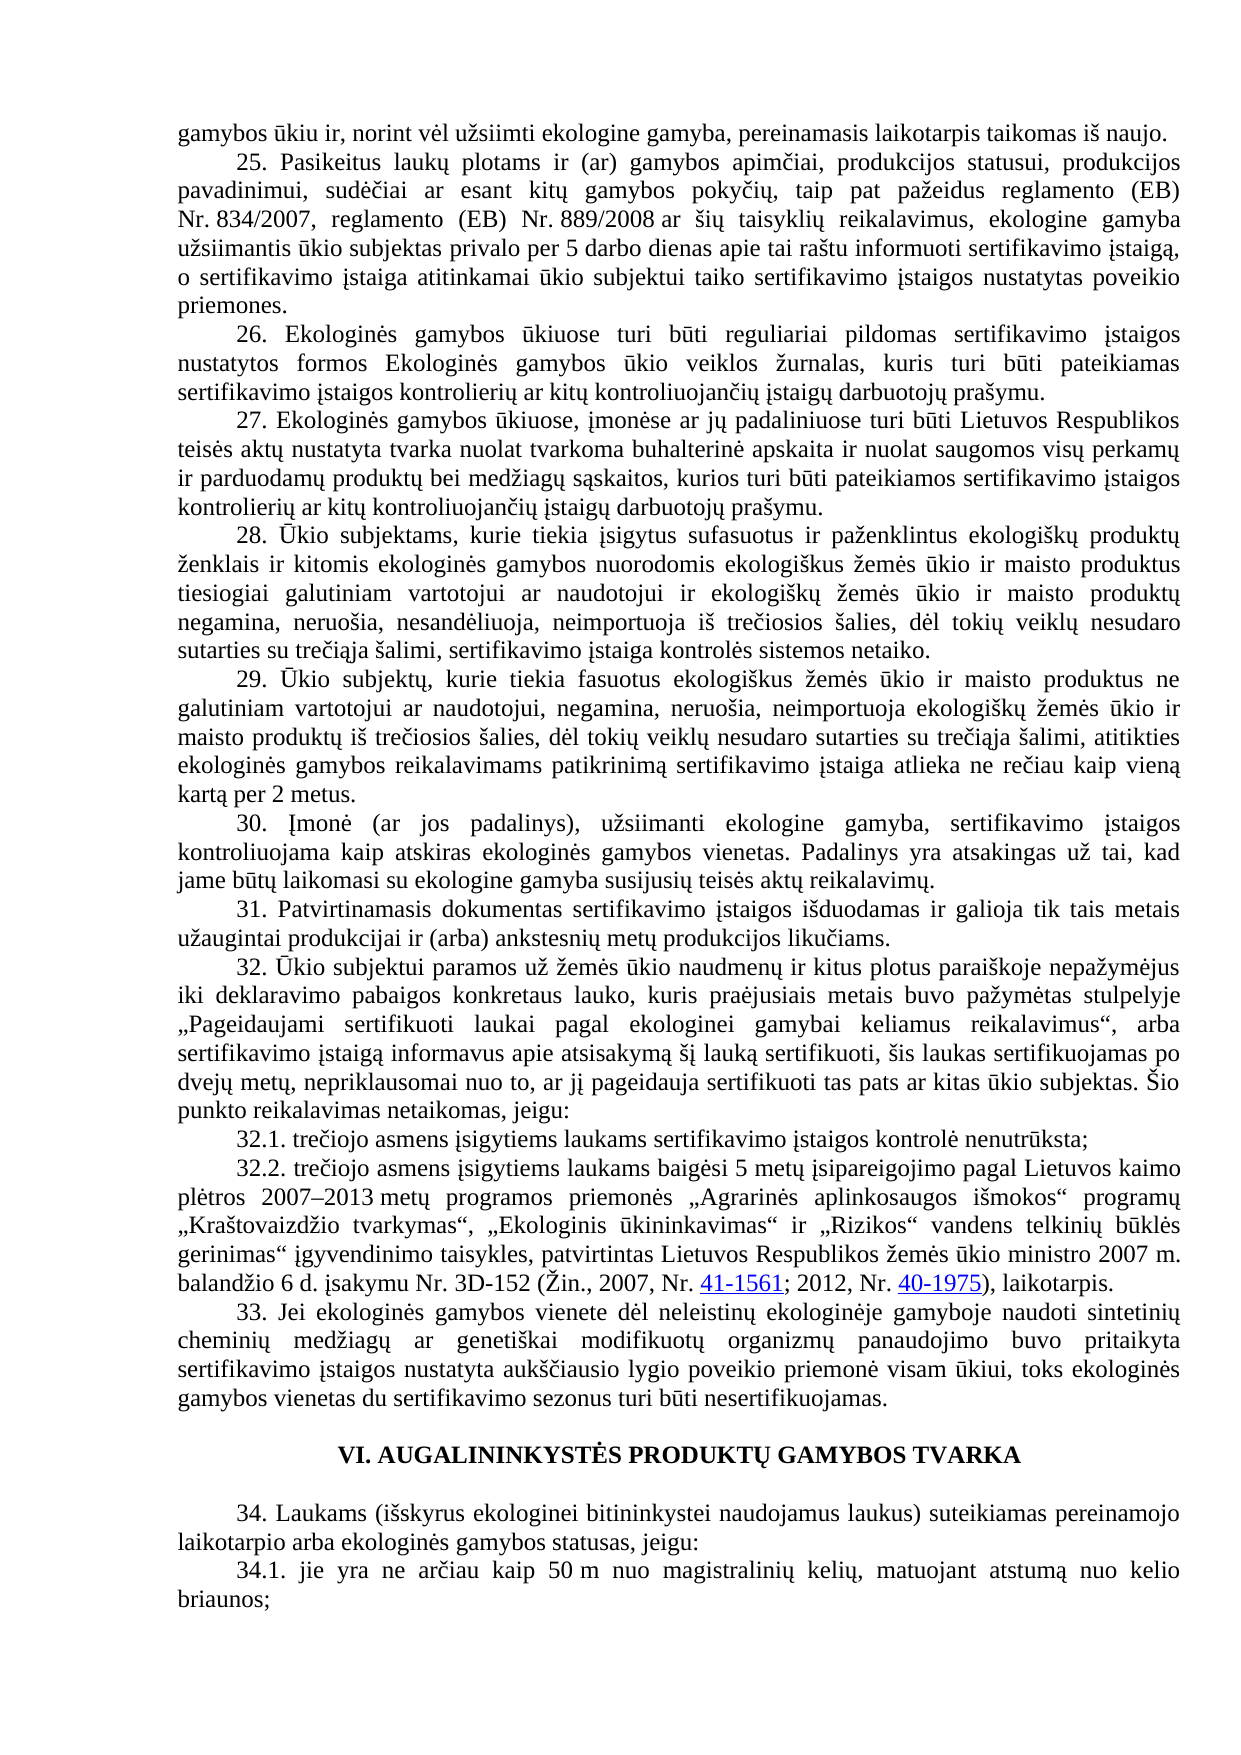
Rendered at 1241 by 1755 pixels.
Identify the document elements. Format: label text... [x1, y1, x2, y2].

text 27. Ekologinės gamybos ūkiuose, įmonėse ar jų padaliniuose turi būti Lietuvos Respublikos teisės aktų nustatyta tvarka nuolat tvarkoma buhalterinė apskaita ir nuolat saugomos visų perkamų ir parduodamų produktų bei medžiagų sąskaitos, kurios turi būti pateikiamos sertifikavimo įstaigos kontrolierių ar kitų kontroliuojančių įstaigų darbuotojų prašymu. [177, 406, 1181, 521]
text gamybos ūkiu ir, norint vėl užsiimti ekologine gamyba, pereinamasis laikotarpis taikomas iš naujo. [177, 118, 1181, 147]
text VI. AUGALininkystės PRODUKTŲ GAMYBOS TVARKA [177, 1441, 1181, 1469]
text 34. Laukams (išskyrus ekologinei bitininkystei naudojamus laukus) suteikiamas pereinamojo laikotarpio arba ekologinės gamybos statusas, jeigu: [177, 1498, 1181, 1556]
text 31. Patvirtinamasis dokumentas sertifikavimo įstaigos išduodamas ir galioja tik tais metais užaugintai produkcijai ir (arba) ankstesnių metų produkcijos likučiams. [177, 894, 1181, 952]
text 32. Ūkio subjektui paramos už žemės ūkio naudmenų ir kitus plotus paraiškoje nepažymėjus iki deklaravimo pabaigos konkretaus lauko, kuris praėjusiais metais buvo pažymėtas stulpelyje „Pageidaujami sertifikuoti laukai pagal ekologinei gamybai keliamus reikalavimus“, arba sertifikavimo įstaigą informavus apie atsisakymą šį lauką sertifikuoti, šis laukas sertifikuojamas po dvejų metų, nepriklausomai nuo to, ar jį pageidauja sertifikuoti tas pats ar kitas ūkio subjektas. Šio punkto reikalavimas netaikomas, jeigu: [177, 952, 1181, 1124]
text 28. Ūkio subjektams, kurie tiekia įsigytus sufasuotus ir paženklintus ekologiškų produktų ženklais ir kitomis ekologinės gamybos nuorodomis ekologiškus žemės ūkio ir maisto produktus tiesiogiai galutiniam vartotojui ar naudotojui ir ekologiškų žemės ūkio ir maisto produktų negamina, neruošia, nesandėliuoja, neimportuoja iš trečiosios šalies, dėl tokių veiklų nesudaro sutarties su trečiąja šalimi, sertifikavimo įstaiga kontrolės sistemos netaiko. [177, 521, 1181, 664]
text 32.1. trečiojo asmens įsigytiems laukams sertifikavimo įstaigos kontrolė nenutrūksta; [177, 1124, 1181, 1153]
text 34.1. jie yra ne arčiau kaip 50 m nuo magistralinių kelių, matuojant atstumą nuo kelio briaunos; [177, 1556, 1181, 1613]
text 32.2. trečiojo asmens įsigytiems laukams baigėsi 5 metų įsipareigojimo pagal Lietuvos kaimo plėtros 2007–2013 metų programos priemonės „Agrarinės aplinkosaugos išmokos“ programų „Kraštovaizdžio tvarkymas“, „Ekologinis ūkininkavimas“ ir „Rizikos“ vandens telkinių būklės gerinimas“ įgyvendinimo taisykles, patvirtintas Lietuvos Respublikos žemės ūkio ministro 2007 m. balandžio 6 d. įsakymu Nr. 3D-152 (Žin., 2007, Nr. 41-1561; 2012, Nr. 40-1975), laikotarpis. [177, 1153, 1181, 1297]
text 26. Ekologinės gamybos ūkiuose turi būti reguliariai pildomas sertifikavimo įstaigos nustatytos formos Ekologinės gamybos ūkio veiklos žurnalas, kuris turi būti pateikiamas sertifikavimo įstaigos kontrolierių ar kitų kontroliuojančių įstaigų darbuotojų prašymu. [177, 319, 1181, 406]
text 25. Pasikeitus laukų plotams ir (ar) gamybos apimčiai, produkcijos statusui, produkcijos pavadinimui, sudėčiai ar esant kitų gamybos pokyčių, taip pat pažeidus reglamento (EB) Nr. 834/2007, reglamento (EB) Nr. 889/2008 ar šių taisyklių reikalavimus, ekologine gamyba užsiimantis ūkio subjektas privalo per 5 darbo dienas apie tai raštu informuoti sertifikavimo įstaigą, o sertifikavimo įstaiga atitinkamai ūkio subjektui taiko sertifikavimo įstaigos nustatytas poveikio priemones. [177, 147, 1181, 319]
text 30. Įmonė (ar jos padalinys), užsiimanti ekologine gamyba, sertifikavimo įstaigos kontroliuojama kaip atskiras ekologinės gamybos vienetas. Padalinys yra atsakingas už tai, kad jame būtų laikomasi su ekologine gamyba susijusių teisės aktų reikalavimų. [177, 808, 1181, 894]
text 33. Jei ekologinės gamybos vienete dėl neleistinų ekologinėje gamyboje naudoti sintetinių cheminių medžiagų ar genetiškai modifikuotų organizmų panaudojimo buvo pritaikyta sertifikavimo įstaigos nustatyta aukščiausio lygio poveikio priemonė visam ūkiui, toks ekologinės gamybos vienetas du sertifikavimo sezonus turi būti nesertifikuojamas. [177, 1297, 1181, 1412]
text 29. Ūkio subjektų, kurie tiekia fasuotus ekologiškus žemės ūkio ir maisto produktus ne galutiniam vartotojui ar naudotojui, negamina, neruošia, neimportuoja ekologiškų žemės ūkio ir maisto produktų iš trečiosios šalies, dėl tokių veiklų nesudaro sutarties su trečiąja šalimi, atitikties ekologinės gamybos reikalavimams patikrinimą sertifikavimo įstaiga atlieka ne rečiau kaip vieną kartą per 2 metus. [177, 664, 1181, 808]
